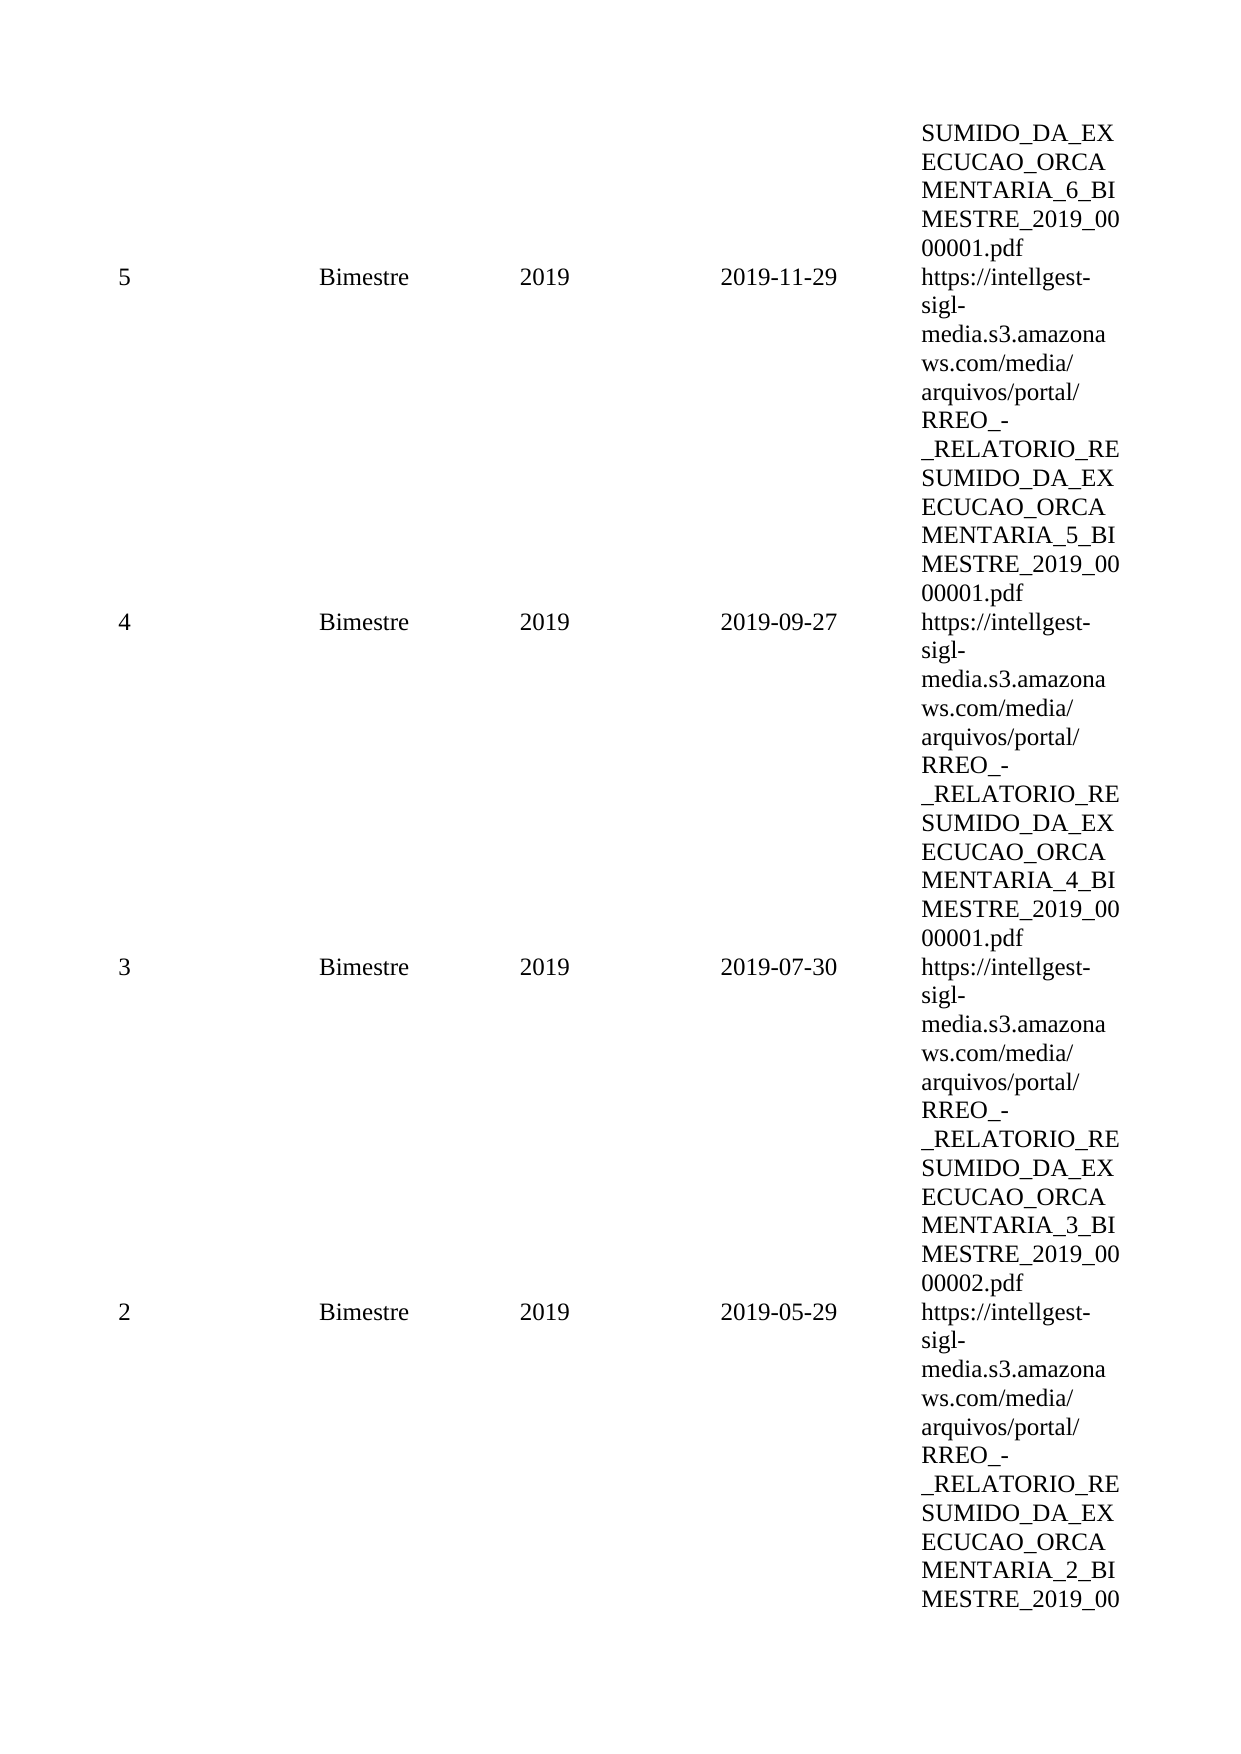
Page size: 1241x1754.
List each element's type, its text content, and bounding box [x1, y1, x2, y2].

table_cell 2019-11-29 [720, 262, 921, 607]
table_cell Bimestre [319, 607, 519, 952]
table_cell [118, 118, 319, 262]
table_cell [720, 118, 921, 262]
table_cell 2019 [520, 1297, 720, 1613]
table_cell 2019 [520, 952, 720, 1297]
table_cell 2019 [520, 607, 720, 952]
table_cell 2019-09-27 [720, 607, 921, 952]
table_cell Bimestre [319, 1297, 519, 1613]
table_cell 2019-05-29 [720, 1297, 921, 1613]
table_cell https://intellgest-sigl-media.s3.amazonaws.com/media/arquivos/portal/RREO_-_RELATORIO_RESUMIDO_DA_EXECUCAO_ORCAMENTARIA_2_BIMESTRE_2019_00 [921, 1297, 1122, 1613]
table_cell Bimestre [319, 262, 519, 607]
table_cell 2 [118, 1297, 319, 1613]
table_cell [319, 118, 519, 262]
table_cell https://intellgest-sigl-media.s3.amazonaws.com/media/arquivos/portal/RREO_-_RELATORIO_RESUMIDO_DA_EXECUCAO_ORCAMENTARIA_3_BIMESTRE_2019_0000002.pdf [921, 952, 1122, 1297]
table_cell 5 [118, 262, 319, 607]
table_cell 3 [118, 952, 319, 1297]
table_cell https://intellgest-sigl-media.s3.amazonaws.com/media/arquivos/portal/RREO_-_RELATORIO_RESUMIDO_DA_EXECUCAO_ORCAMENTARIA_4_BIMESTRE_2019_0000001.pdf [921, 607, 1122, 952]
table_cell SUMIDO_DA_EXECUCAO_ORCAMENTARIA_6_BIMESTRE_2019_0000001.pdf [921, 118, 1122, 262]
table_cell Bimestre [319, 952, 519, 1297]
table_cell 2019-07-30 [720, 952, 921, 1297]
table_cell 4 [118, 607, 319, 952]
table_cell 2019 [520, 262, 720, 607]
table_cell [520, 118, 720, 262]
table_cell https://intellgest-sigl-media.s3.amazonaws.com/media/arquivos/portal/RREO_-_RELATORIO_RESUMIDO_DA_EXECUCAO_ORCAMENTARIA_5_BIMESTRE_2019_0000001.pdf [921, 262, 1122, 607]
